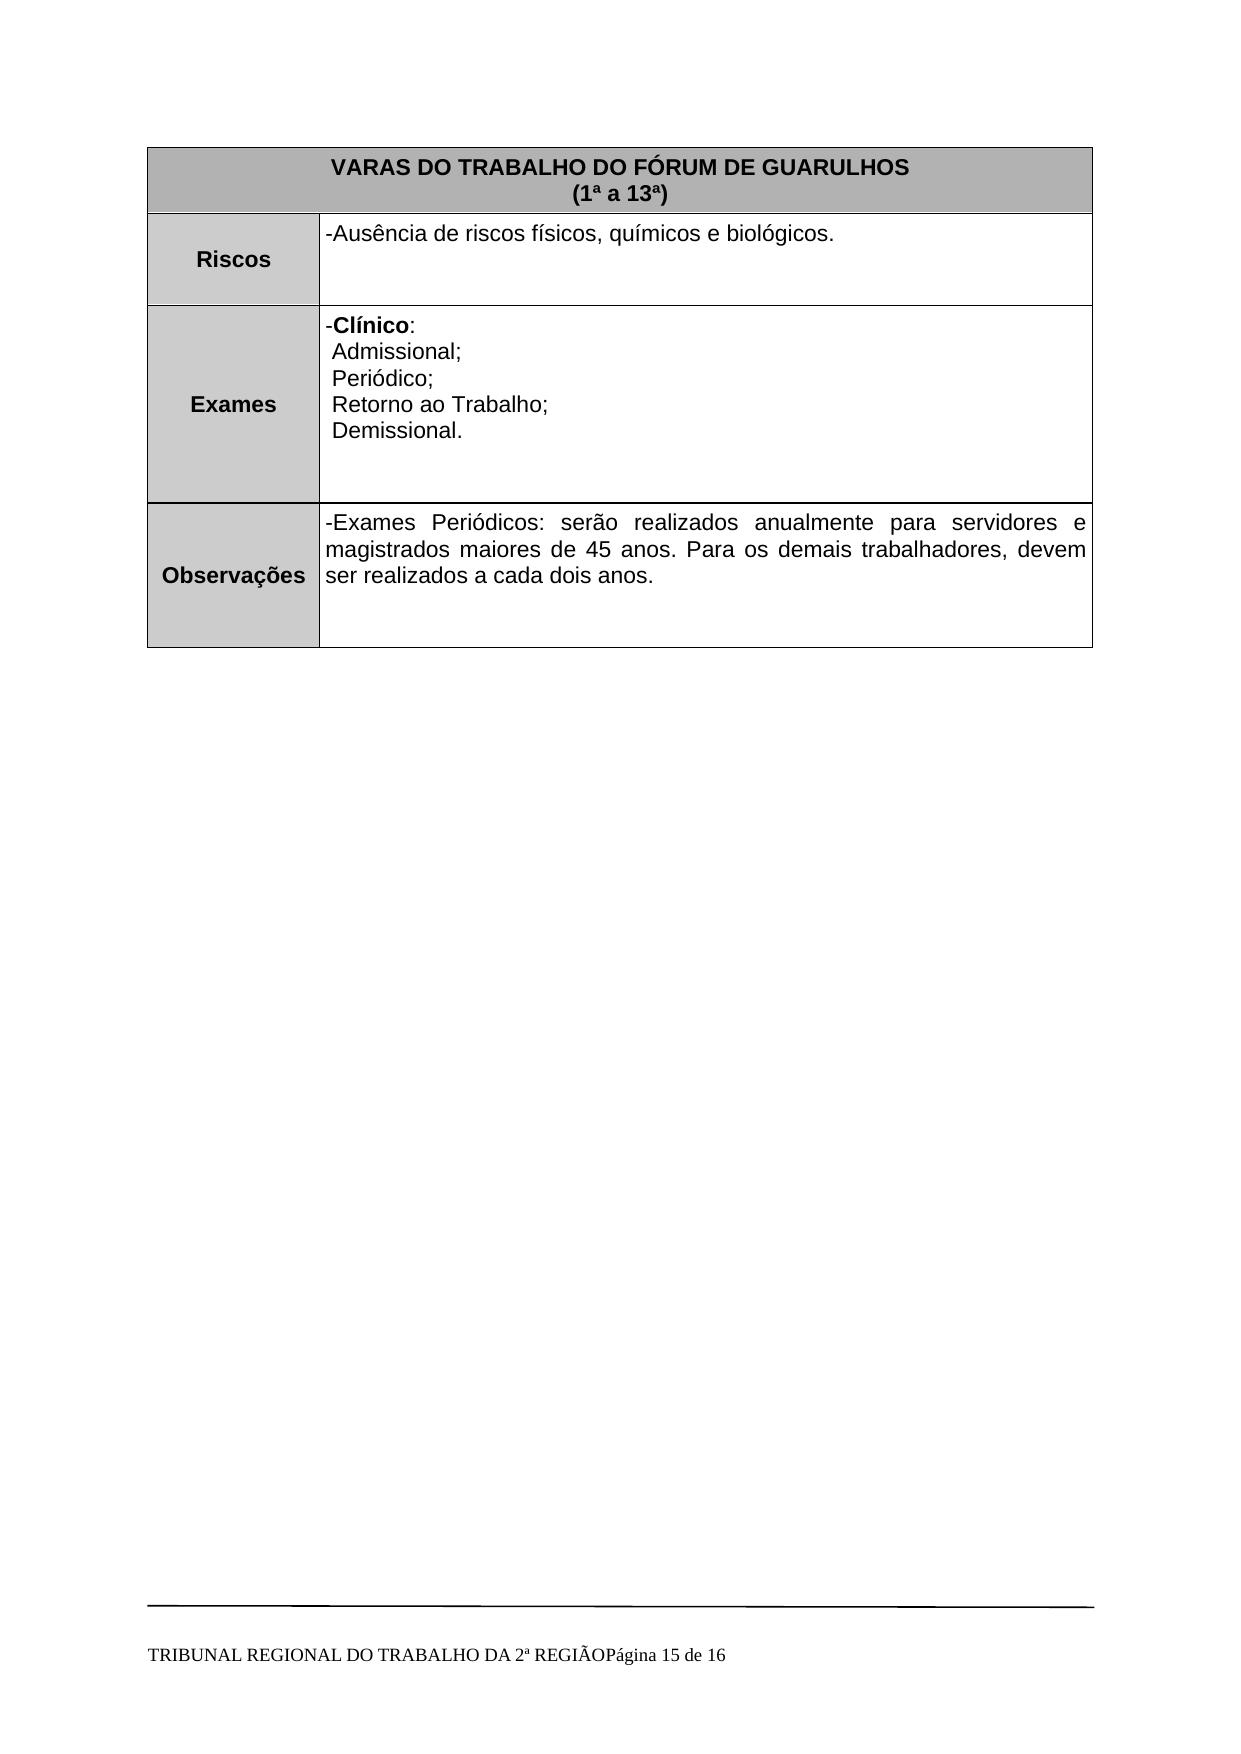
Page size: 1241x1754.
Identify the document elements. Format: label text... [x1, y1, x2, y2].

table_cell -Exames Periódicos: serão realizados anualmente para servidores e magistrados maiores de 45 anos. Para os demais trabalhadores, devem ser realizados a cada dois anos. [320, 504, 1092, 647]
table_header VARAS DO TRABALHO DO FÓRUM DE GUARULHOS (1ª a 13ª) [148, 148, 1092, 212]
table_cell Observações [148, 504, 319, 647]
table_cell Exames [148, 306, 319, 502]
table_cell Riscos [148, 214, 319, 304]
table_cell -Ausência de riscos físicos, químicos e biológicos. [320, 214, 1092, 304]
table_cell -Clínico: Admissional; Periódico; Retorno ao Trabalho; Demissional. [320, 306, 1092, 502]
